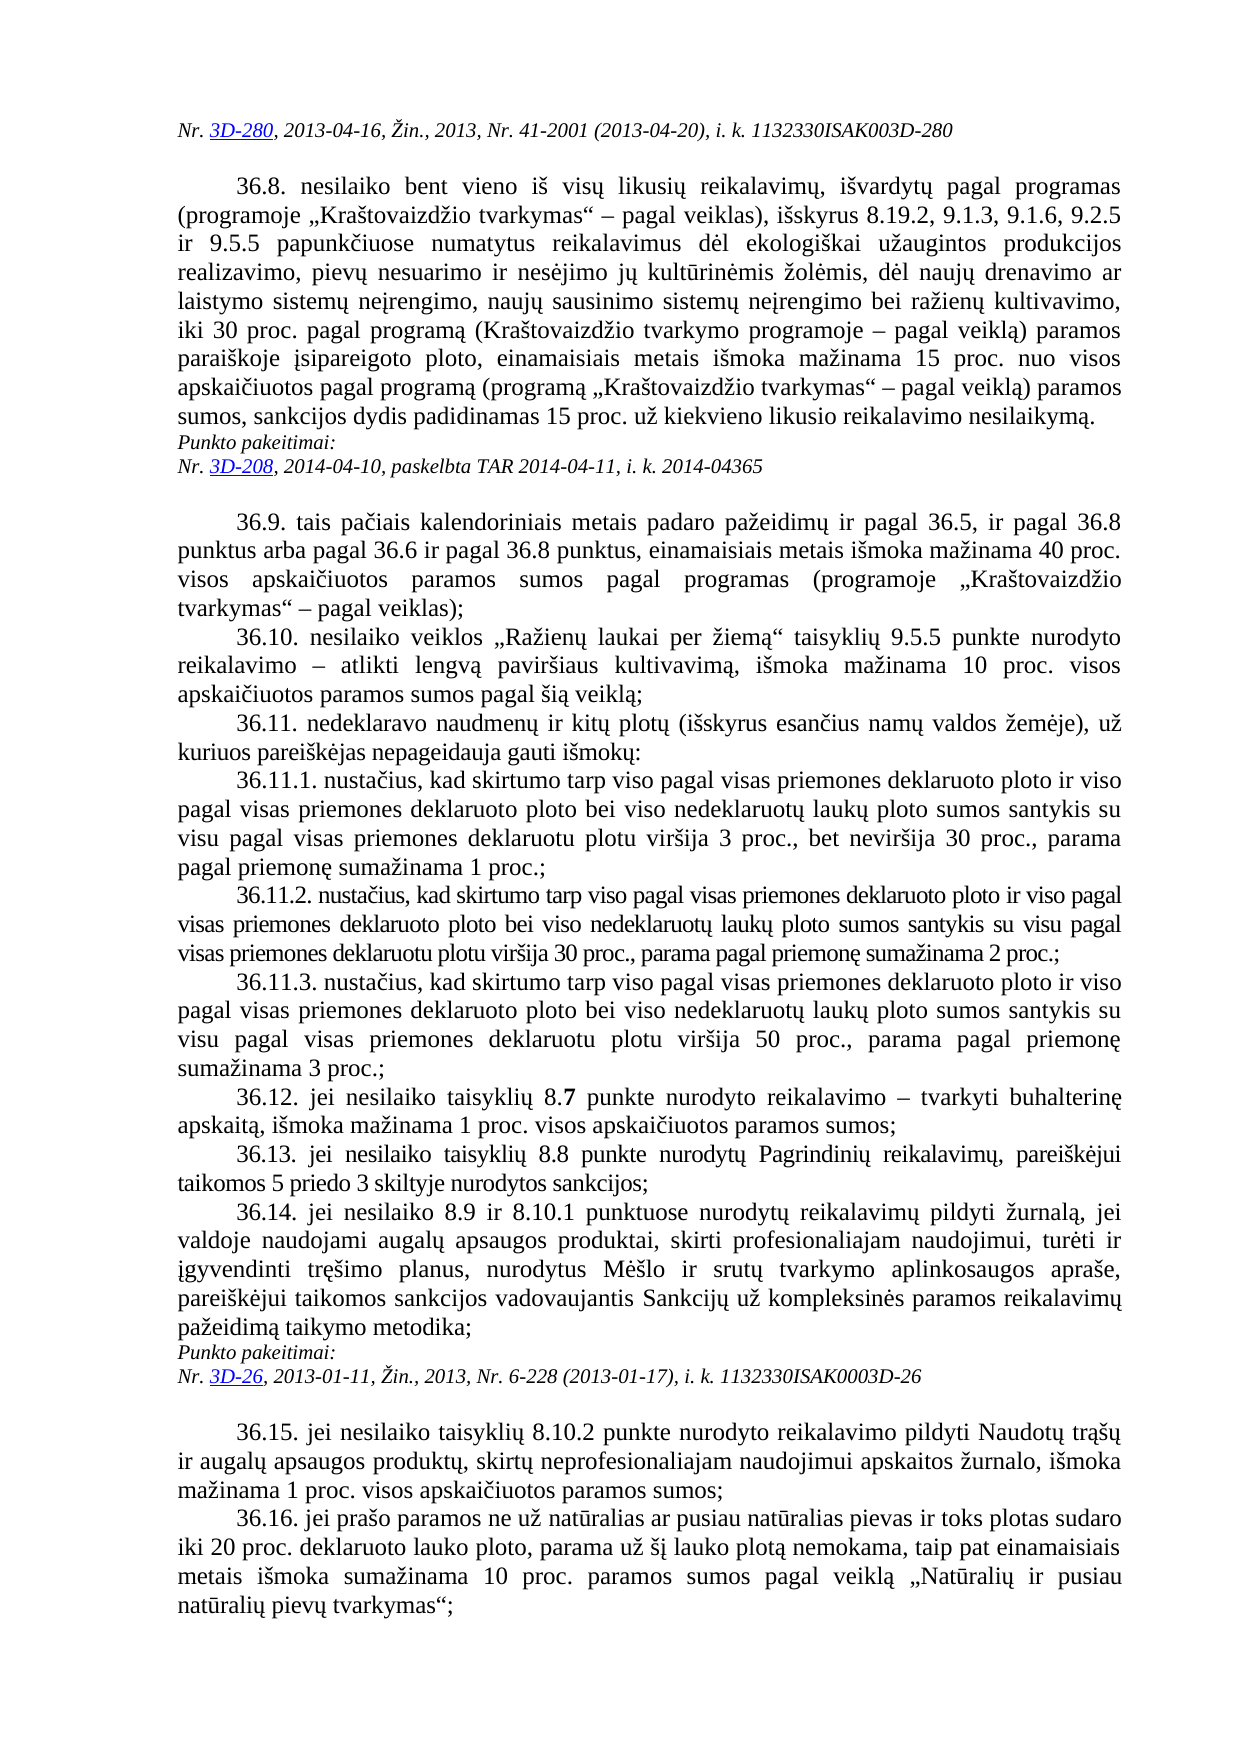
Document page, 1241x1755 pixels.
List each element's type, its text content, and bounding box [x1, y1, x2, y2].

text 36.15. jei nesilaiko taisyklių 8.10.2 punkte nurodyto reikalavimo pildyti Naudotų trąšų ir augalų apsaugos produktų, skirtų neprofesionaliajam naudojimui apskaitos žurnalo, išmoka mažinama 1 proc. visos apskaičiuotos paramos sumos; [177, 1417, 1122, 1503]
text 36.13. jei nesilaiko taisyklių 8.8 punkte nurodytų Pagrindinių reikalavimų, pareiškėjui taikomos 5 priedo 3 skiltyje nurodytos sankcijos; [177, 1139, 1122, 1197]
text 36.11.3. nustačius, kad skirtumo tarp viso pagal visas priemones deklaruoto ploto ir viso pagal visas priemones deklaruoto ploto bei viso nedeklaruotų laukų ploto sumos santykis su visu pagal visas priemones deklaruotu plotu viršija 50 proc., parama pagal priemonę sumažinama 3 proc.; [177, 967, 1122, 1082]
text 36.14. jei nesilaiko 8.9 ir 8.10.1 punktuose nurodytų reikalavimų pildyti žurnalą, jei valdoje naudojami augalų apsaugos produktai, skirti profesionaliajam naudojimui, turėti ir įgyvendinti tręšimo planus, nurodytus Mėšlo ir srutų tvarkymo aplinkosaugos apraše, pareiškėjui taikomos sankcijos vadovaujantis Sankcijų už kompleksinės paramos reikalavimų pažeidimą taikymo metodika; [177, 1197, 1122, 1340]
text Nr. 3D-26, 2013-01-11, Žin., 2013, Nr. 6-228 (2013-01-17), i. k. 1132330ISAK0003D-26 [177, 1364, 1122, 1388]
text Punkto pakeitimai: [177, 430, 1122, 454]
text 36.16. jei prašo paramos ne už natūralias ar pusiau natūralias pievas ir toks plotas sudaro iki 20 proc. deklaruoto lauko ploto, parama už šį lauko plotą nemokama, taip pat einamaisiais metais išmoka sumažinama 10 proc. paramos sumos pagal veiklą „Natūralių ir pusiau natūralių pievų tvarkymas“; [177, 1503, 1122, 1618]
text 36.11.2. nustačius, kad skirtumo tarp viso pagal visas priemones deklaruoto ploto ir viso pagal visas priemones deklaruoto ploto bei viso nedeklaruotų laukų ploto sumos santykis su visu pagal visas priemones deklaruotu plotu viršija 30 proc., parama pagal priemonę sumažinama 2 proc.; [177, 880, 1122, 967]
text 36.12. jei nesilaiko taisyklių 8.7 punkte nurodyto reikalavimo – tvarkyti buhalterinę apskaitą, išmoka mažinama 1 proc. visos apskaičiuotos paramos sumos; [177, 1082, 1122, 1139]
text Punkto pakeitimai: [177, 1340, 1122, 1364]
text 36.11.1. nustačius, kad skirtumo tarp viso pagal visas priemones deklaruoto ploto ir viso pagal visas priemones deklaruoto ploto bei viso nedeklaruotų laukų ploto sumos santykis su visu pagal visas priemones deklaruotu plotu viršija 3 proc., bet neviršija 30 proc., parama pagal priemonę sumažinama 1 proc.; [177, 765, 1122, 880]
text 36.10. nesilaiko veiklos „Ražienų laukai per žiemą“ taisyklių 9.5.5 punkte nurodyto reikalavimo – atlikti lengvą paviršiaus kultivavimą, išmoka mažinama 10 proc. visos apskaičiuotos paramos sumos pagal šią veiklą; [177, 622, 1122, 708]
text 36.11. nedeklaravo naudmenų ir kitų plotų (išskyrus esančius namų valdos žemėje), už kuriuos pareiškėjas nepageidauja gauti išmokų: [177, 708, 1122, 765]
text 36.8. nesilaiko bent vieno iš visų likusių reikalavimų, išvardytų pagal programas (programoje „Kraštovaizdžio tvarkymas“ – pagal veiklas), išskyrus 8.19.2, 9.1.3, 9.1.6, 9.2.5 ir 9.5.5 papunkčiuose numatytus reikalavimus dėl ekologiškai užaugintos produkcijos realizavimo, pievų nesuarimo ir nesėjimo jų kultūrinėmis žolėmis, dėl naujų drenavimo ar laistymo sistemų neįrengimo, naujų sausinimo sistemų neįrengimo bei ražienų kultivavimo, iki 30 proc. pagal programą (Kraštovaizdžio tvarkymo programoje – pagal veiklą) paramos paraiškoje įsipareigoto ploto, einamaisiais metais išmoka mažinama 15 proc. nuo visos apskaičiuotos pagal programą (programą „Kraštovaizdžio tvarkymas“ – pagal veiklą) paramos sumos, sankcijos dydis padidinamas 15 proc. už kiekvieno likusio reikalavimo nesilaikymą. [177, 171, 1122, 430]
text 36.9. tais pačiais kalendoriniais metais padaro pažeidimų ir pagal 36.5, ir pagal 36.8 punktus arba pagal 36.6 ir pagal 36.8 punktus, einamaisiais metais išmoka mažinama 40 proc. visos apskaičiuotos paramos sumos pagal programas (programoje „Kraštovaizdžio tvarkymas“ – pagal veiklas); [177, 507, 1122, 622]
text Nr. 3D-208, 2014-04-10, paskelbta TAR 2014-04-11, i. k. 2014-04365 [177, 454, 1122, 478]
text Nr. 3D-280, 2013-04-16, Žin., 2013, Nr. 41-2001 (2013-04-20), i. k. 1132330ISAK003D-280 [177, 118, 1122, 142]
